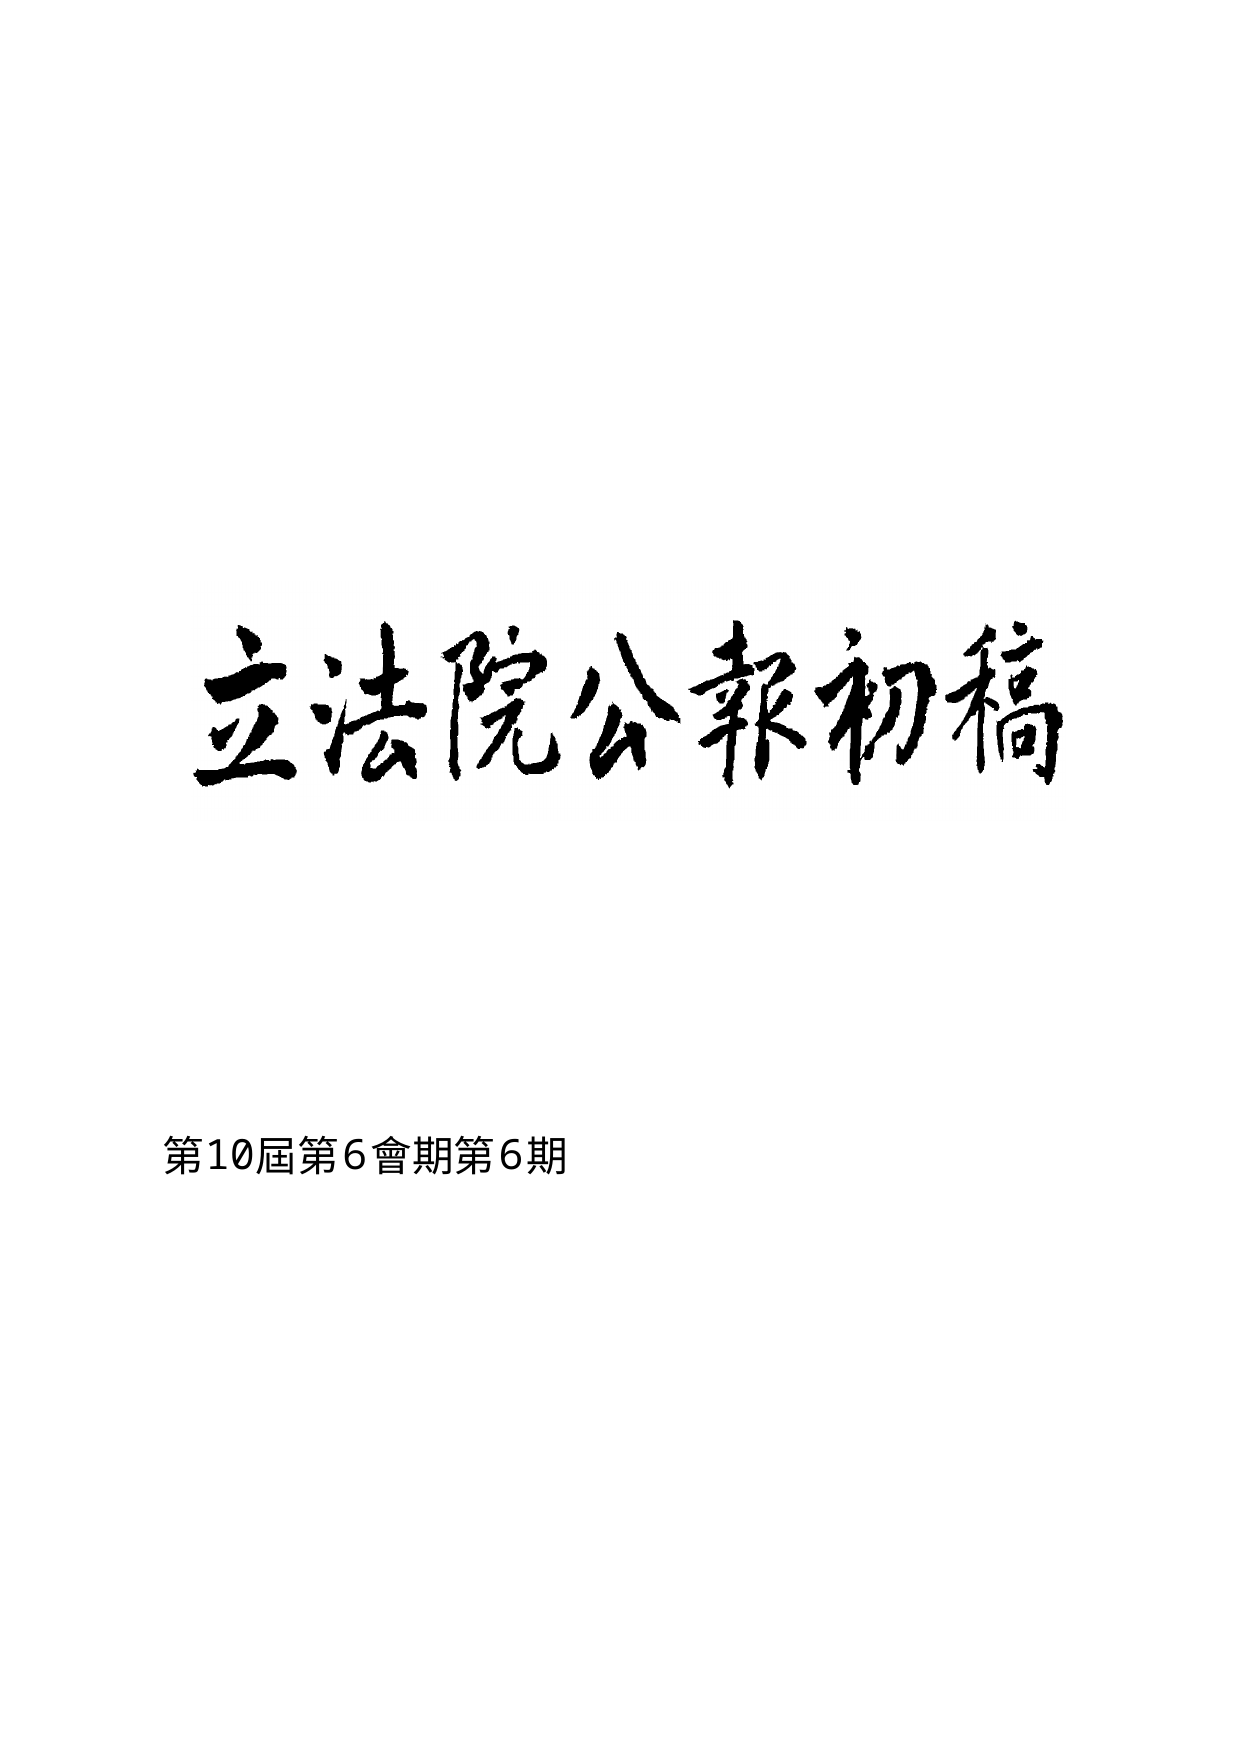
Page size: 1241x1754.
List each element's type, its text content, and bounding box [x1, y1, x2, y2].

table_header [151, 406, 1098, 902]
table_header 第10屆第6會期第6期 [151, 1089, 596, 1234]
